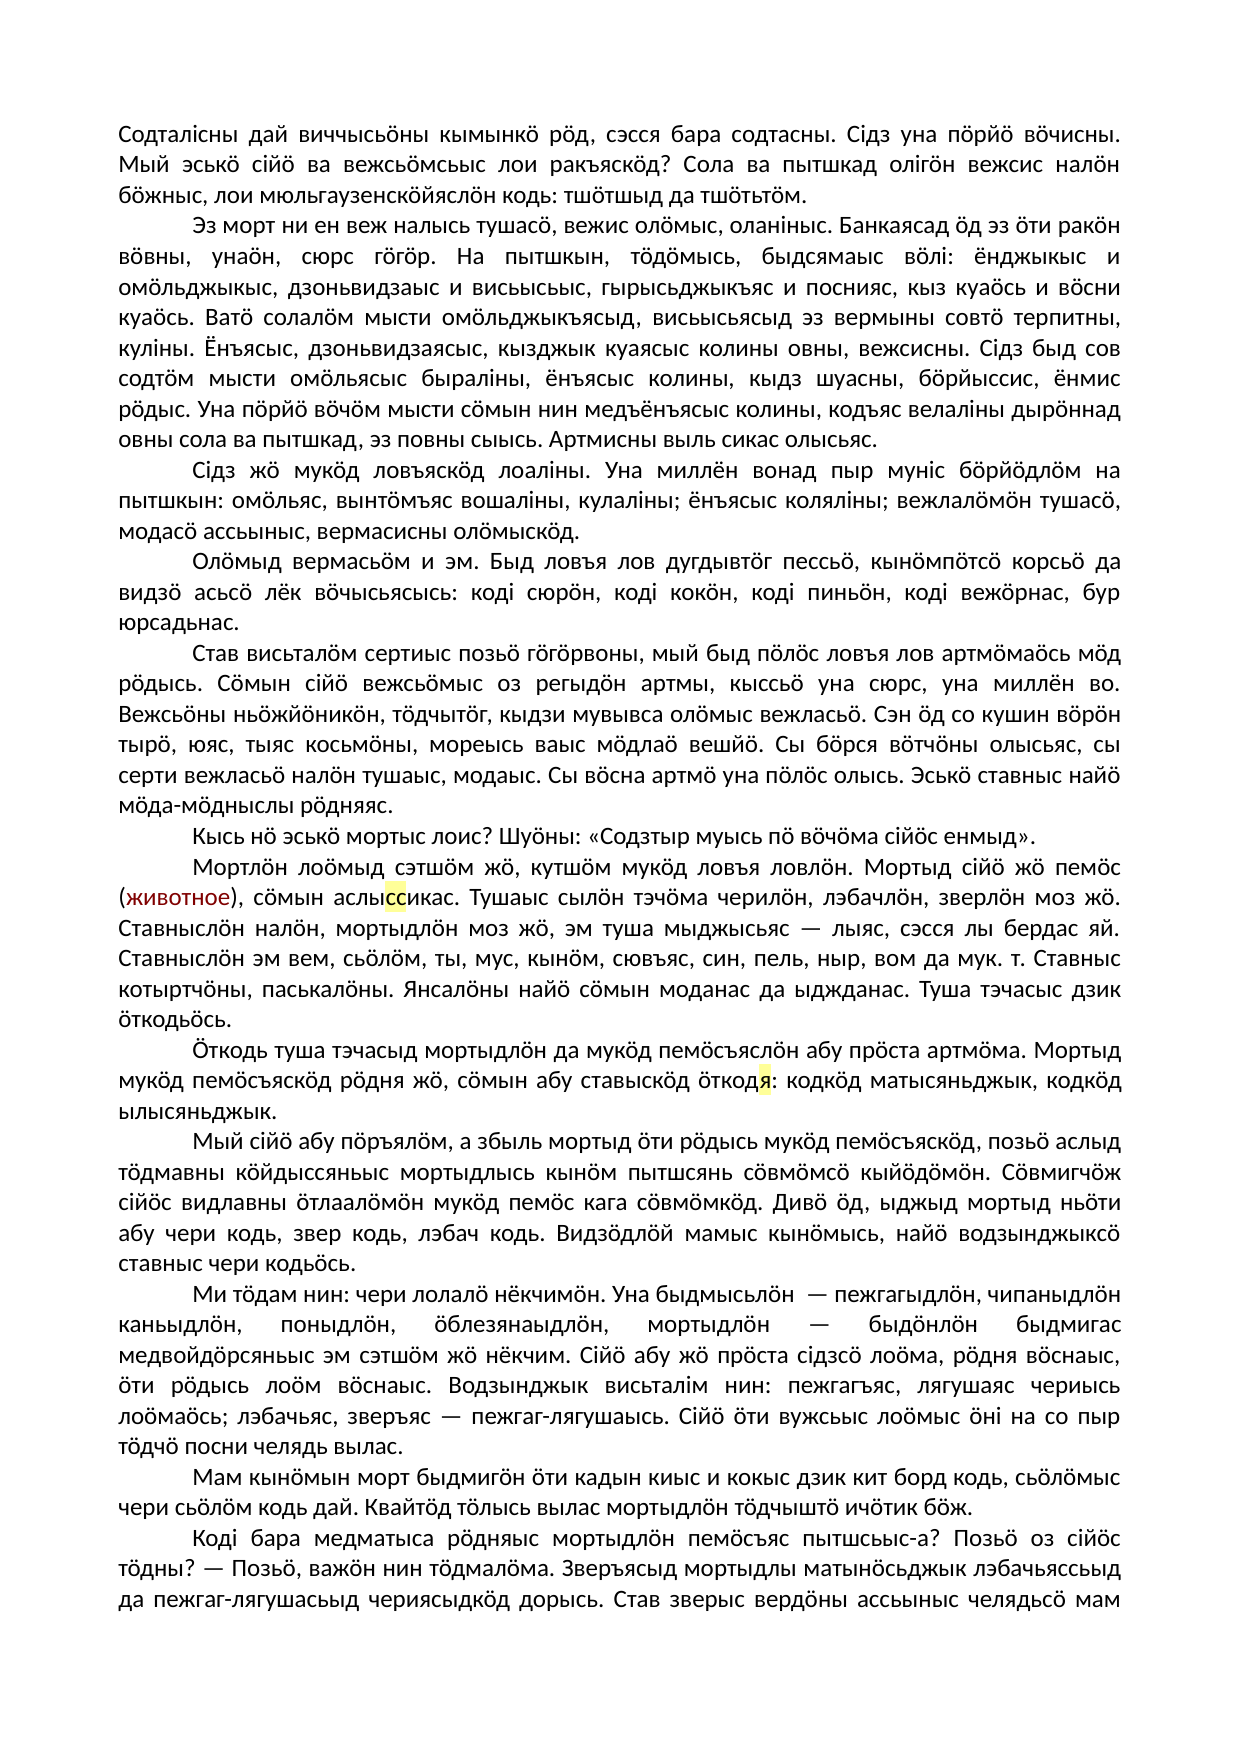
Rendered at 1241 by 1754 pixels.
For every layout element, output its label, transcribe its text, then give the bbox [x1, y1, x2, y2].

text Став висьталӧм сертиыс позьӧ гӧгӧрвоны, мый быд пӧлӧс ловъя лов артмӧмаӧсь мӧд рӧдысь. Сӧмын сійӧ вежсьӧмыс оз регыдӧн артмы, кыссьӧ уна сюрс, уна миллён во. Вежсьӧны ньӧжйӧникӧн, тӧдчытӧг, кыдзи мувывса олӧмыс вежласьӧ. Сэн ӧд со кушин вӧрӧн тырӧ, юяс, тыяс косьмӧны, мореысь ваыс мӧдлаӧ вешйӧ. Сы бӧрся вӧтчӧны олысьяс, сы серти вежласьӧ налӧн тушаыс, модаыс. Сы вӧсна артмӧ уна пӧлӧс олысь. Эськӧ ставныс найӧ мӧда-мӧдныслы рӧдняяс. [118, 637, 1122, 820]
text Мортлӧн лоӧмыд сэтшӧм жӧ, кутшӧм мукӧд ловъя ловлӧн. Мортыд сійӧ жӧ пемӧс (животное), сӧмын аслыссикас. Тушаыс сылӧн тэчӧма черилӧн, лэбачлӧн, зверлӧн моз жӧ. Ставныслӧн налӧн, мортыдлӧн моз жӧ, эм туша мыджысьяс — лыяс, сэсся лы бердас яй. Ставныслӧн эм вем, сьӧлӧм, ты, мус, кынӧм, сювъяс, син, пель, ныр, вом да мук. т. Ставныс котыртчӧны, паськалӧны. Янсалӧны найӧ сӧмын моданас да ыджданас. Туша тэчасыс дзик ӧткодьӧсь. [118, 851, 1122, 1034]
text Олӧмыд вермасьӧм и эм. Быд ловъя лов дугдывтӧг пессьӧ, кынӧмпӧтсӧ корсьӧ да видзӧ асьсӧ лёк вӧчысьясысь: коді сюрӧн, коді кокӧн, коді пиньӧн, коді вежӧрнас, бур юрсадьнас. [118, 545, 1122, 637]
text Сідз жӧ мукӧд ловъяскӧд лоаліны. Уна миллён вонад пыр муніс бӧрйӧдлӧм на пытшкын: омӧльяс, вынтӧмъяс вошаліны, кулаліны; ёнъясыс коляліны; вежлалӧмӧн тушасӧ, модасӧ ассьыныс, вермасисны олӧмыскӧд. [118, 454, 1122, 545]
text Коді бара медматыса рӧдняыс мортыдлӧн пемӧсъяс пытшсьыс-а? Позьӧ оз сійӧс тӧдны? — Позьӧ, важӧн нин тӧдмалӧма. Зверъясыд мортыдлы матынӧсьджык лэбачьяссьыд да пежгаг-лягушасьыд чериясыдкӧд дорысь. Став зверыс вердӧны ассьыныс челядьсӧ мам [118, 1522, 1122, 1614]
text Мый сійӧ абу пӧръялӧм, а збыль мортыд ӧти рӧдысь мукӧд пемӧсъяскӧд, позьӧ аслыд тӧдмавны кӧйдыссяньыс мортыдлысь кынӧм пытшсянь сӧвмӧмсӧ кыйӧдӧмӧн. Сӧвмигчӧж сійӧс видлавны ӧтлаалӧмӧн мукӧд пемӧс кага сӧвмӧмкӧд. Дивӧ ӧд, ыджыд мортыд ньӧти абу чери кодь, звер кодь, лэбач кодь. Видзӧдлӧй мамыс кынӧмысь, найӧ водзынджыксӧ ставныс чери кодьӧсь. [118, 1125, 1122, 1278]
text Эз морт ни ен веж налысь тушасӧ, вежис олӧмыс, оланіныс. Банкаясад ӧд эз ӧти ракӧн вӧвны, унаӧн, сюрс гӧгӧр. На пытшкын, тӧдӧмысь, быдсямаыс вӧлі: ёнджыкыс и омӧльджыкыс, дзоньвидзаыс и висьысьыс, гырысьджыкъяс и поснияс, кыз куаӧсь и вӧсни куаӧсь. Ватӧ солалӧм мысти омӧльджыкъясыд, висьысьясыд эз вермыны совтӧ терпитны, куліны. Ёнъясыс, дзоньвидзаясыс, кызджык куаясыс колины овны, вежсисны. Сідз быд сов содтӧм мысти омӧльясыс быраліны, ёнъясыс колины, кыдз шуасны, бӧрйыссис, ёнмис рӧдыс. Уна пӧрйӧ вӧчӧм мысти сӧмын нин медъёнъясыс колины, кодъяс велаліны дырӧннад овны сола ва пытшкад, эз повны сыысь. Артмисны выль сикас олысьяс. [118, 210, 1122, 454]
text Содталісны дай виччысьӧны кымынкӧ рӧд, сэсся бара содтасны. Сідз уна пӧрйӧ вӧчисны. Мый эськӧ сійӧ ва вежсьӧмсьыс лои ракъяскӧд? Сола ва пытшкад олігӧн вежсис налӧн бӧжныс, лои мюльгаузенскӧйяслӧн кодь: тшӧтшыд да тшӧтьтӧм. [118, 118, 1122, 210]
text Мам кынӧмын морт быдмигӧн ӧти кадын киыс и кокыс дзик кит борд кодь, сьӧлӧмыс чери сьӧлӧм кодь дай. Квайтӧд тӧлысь вылас мортыдлӧн тӧдчыштӧ ичӧтик бӧж. [118, 1461, 1122, 1522]
text Ми тӧдам нин: чери лолалӧ нёкчимӧн. Уна быдмысьлӧн — пежгагыдлӧн, чипаныдлӧн каньыдлӧн, поныдлӧн, ӧблезянаыдлӧн, мортыдлӧн — быдӧнлӧн быдмигас медвойдӧрсяньыс эм сэтшӧм жӧ нёкчим. Сійӧ абу жӧ прӧста сідзсӧ лоӧма, рӧдня вӧснаыс, ӧти рӧдысь лоӧм вӧснаыс. Водзынджык висьталім нин: пежгагъяс, лягушаяс чериысь лоӧмаӧсь; лэбачьяс, зверъяс — пежгаг-лягушаысь. Сійӧ ӧти вужсьыс лоӧмыс ӧні на со пыр тӧдчӧ посни челядь вылас. [118, 1278, 1122, 1461]
text Ӧткодь туша тэчасыд мортыдлӧн да мукӧд пемӧсъяслӧн абу прӧста артмӧма. Мортыд мукӧд пемӧсъяскӧд рӧдня жӧ, сӧмын абу ставыскӧд ӧткодя: кодкӧд матысяньджык, кодкӧд ылысяньджык. [118, 1034, 1122, 1125]
text Кысь нӧ эськӧ мортыс лоис? Шуӧны: «Содзтыр муысь пӧ вӧчӧма сійӧс енмыд». [118, 820, 1122, 851]
